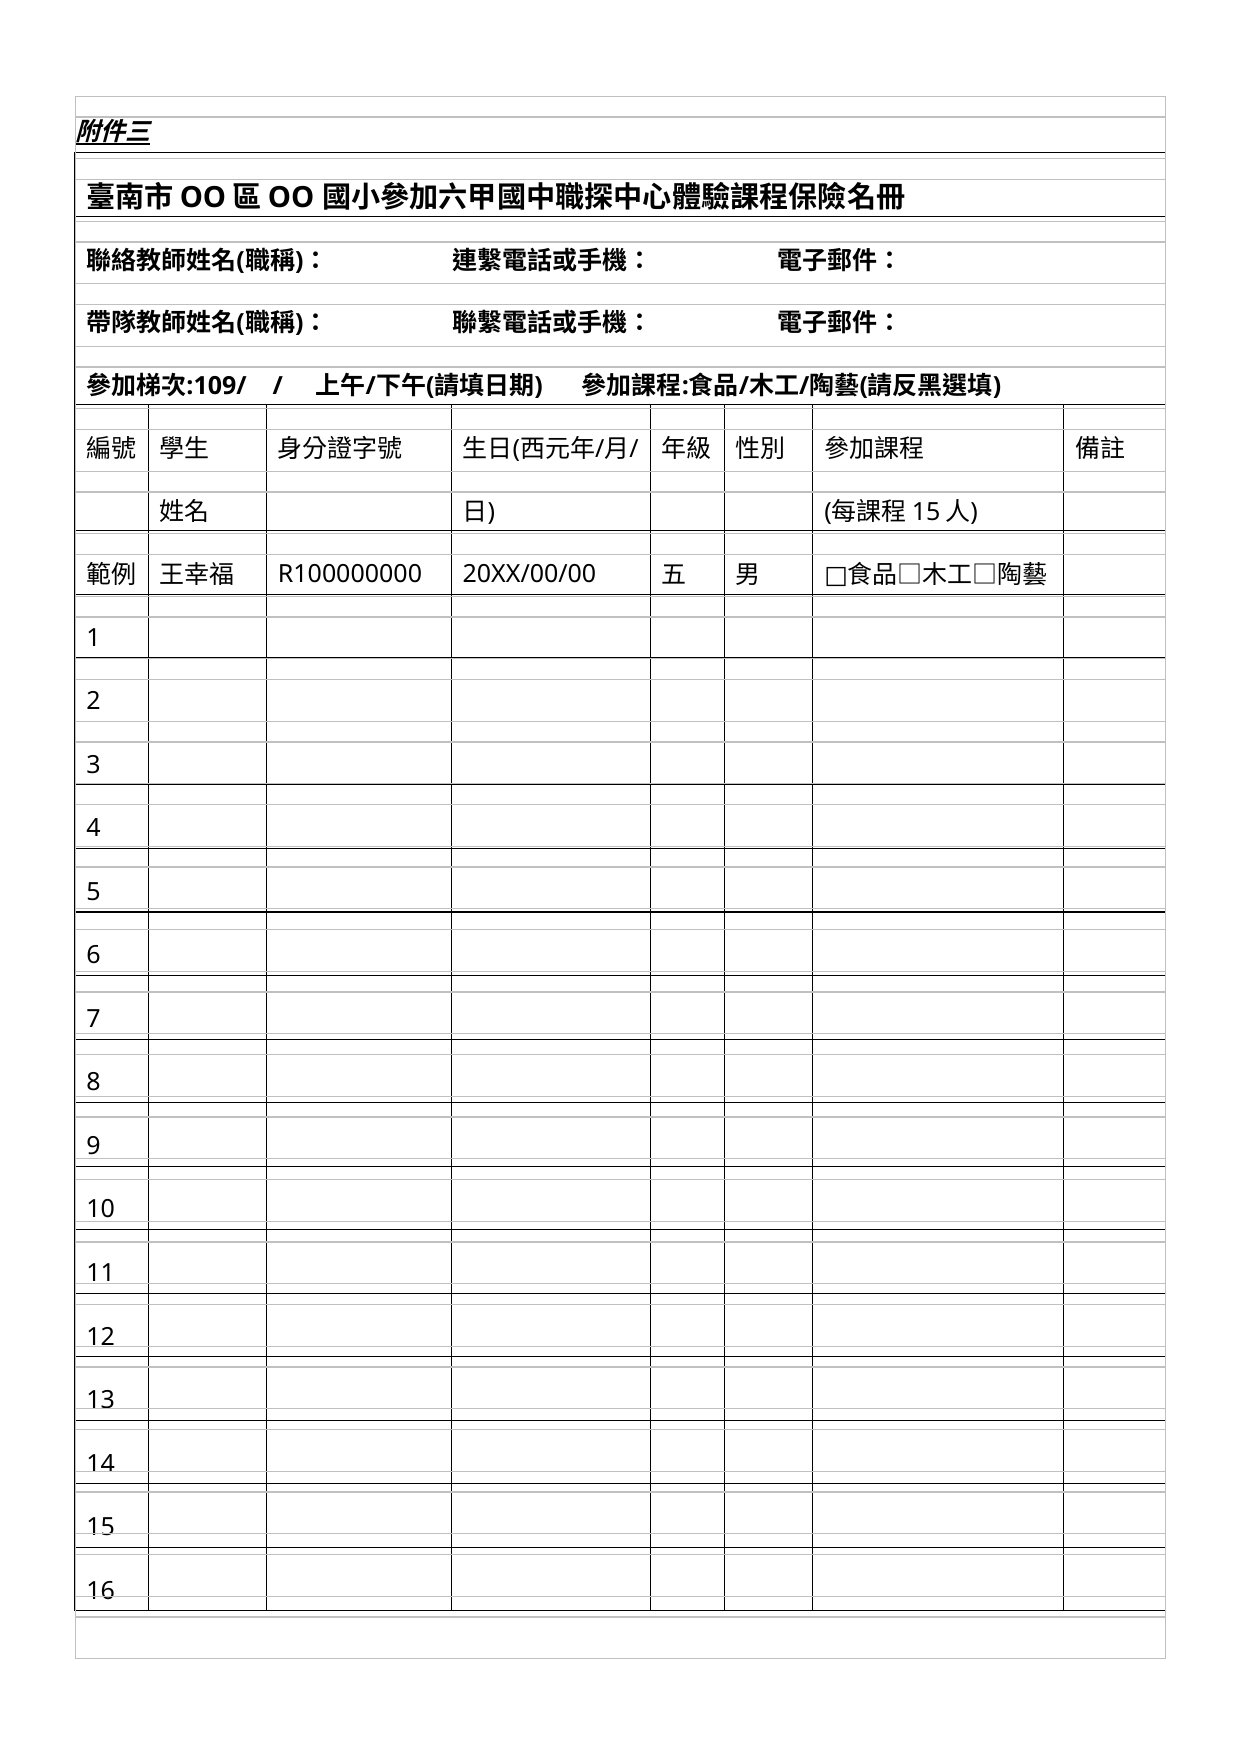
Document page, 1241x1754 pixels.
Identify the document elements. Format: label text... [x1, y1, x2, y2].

table_cell [813, 722, 1063, 741]
table_cell [267, 409, 451, 429]
table_cell [725, 1167, 812, 1179]
table_cell [149, 1040, 266, 1054]
table_cell [725, 1534, 812, 1547]
table_cell 身分證字號 [267, 430, 451, 471]
table_cell [76, 1230, 148, 1241]
table_cell [452, 1555, 650, 1596]
table_cell [725, 409, 812, 429]
table_cell [725, 1409, 812, 1420]
table_cell [149, 534, 266, 554]
table_cell 14 [76, 1421, 148, 1429]
table_cell [1064, 1180, 1165, 1221]
table_cell 性別 [725, 430, 812, 471]
table_cell [452, 1097, 650, 1102]
table_cell [149, 976, 266, 991]
table_cell [267, 659, 451, 679]
table_cell [813, 1167, 1063, 1179]
table_cell [149, 1034, 266, 1038]
table_cell 9 [76, 1118, 148, 1158]
table_cell (每課程15人) [813, 493, 1063, 530]
table_cell [1064, 659, 1165, 679]
table_cell [1064, 1243, 1165, 1283]
table_cell [149, 722, 266, 741]
table_cell [813, 1548, 1063, 1554]
table_cell [149, 1357, 266, 1366]
table_cell [725, 930, 812, 971]
table_cell [651, 743, 724, 783]
table_cell [149, 785, 266, 804]
table_cell [1064, 1040, 1165, 1054]
table_cell [725, 1347, 812, 1356]
table_cell [452, 1347, 650, 1356]
table_cell □食品□木工□陶藝 [813, 555, 1063, 594]
table_cell [149, 993, 266, 1033]
table_cell 7 [76, 993, 148, 1033]
table_cell [813, 1230, 1063, 1241]
table_cell [267, 722, 451, 741]
table_cell [149, 1103, 266, 1116]
table_cell [267, 472, 451, 491]
table_cell [813, 472, 1063, 491]
table_cell [149, 849, 266, 866]
table_cell [149, 1368, 266, 1408]
table_cell [452, 1294, 650, 1304]
table_cell [267, 597, 451, 616]
table_cell [725, 1180, 812, 1221]
table_cell 2 [76, 680, 148, 721]
table_cell [1064, 1472, 1165, 1483]
table_cell [1064, 1357, 1165, 1366]
table_cell [651, 1472, 724, 1483]
table_cell 11 [76, 1243, 148, 1283]
table_cell [76, 472, 148, 491]
table_cell [651, 1055, 724, 1096]
table_cell [813, 1555, 1063, 1596]
table_cell [149, 930, 266, 971]
table_cell [452, 805, 650, 846]
table_cell [452, 680, 650, 721]
table_cell [651, 680, 724, 721]
table_cell [813, 1368, 1063, 1408]
table_cell [813, 1357, 1063, 1366]
table_cell [452, 534, 650, 554]
table_cell [76, 1097, 148, 1102]
table_cell [725, 1368, 812, 1408]
table_cell [452, 868, 650, 908]
table_cell [76, 1347, 148, 1356]
table_cell [651, 1347, 724, 1356]
table_cell [76, 217, 1165, 221]
table_cell [149, 1484, 266, 1491]
table_cell [813, 1040, 1063, 1054]
table_cell [813, 1484, 1063, 1491]
table_cell [452, 409, 650, 429]
table_cell [452, 1118, 650, 1158]
table_cell [813, 849, 1063, 866]
table_cell [813, 1597, 1063, 1610]
table_cell [149, 1180, 266, 1221]
table_cell [149, 1409, 266, 1420]
table_cell [149, 1472, 266, 1483]
table_cell [725, 1159, 812, 1166]
table_cell [1064, 1597, 1165, 1610]
table_cell [1064, 1421, 1165, 1429]
table_cell [149, 1534, 266, 1547]
table_cell [813, 930, 1063, 971]
table_cell [651, 1409, 724, 1420]
table_cell [1064, 1347, 1165, 1356]
table_cell [452, 785, 650, 804]
table_cell [267, 1167, 451, 1179]
table_cell [651, 849, 724, 866]
table_cell [267, 1284, 451, 1293]
table_cell [76, 597, 148, 616]
table_cell [149, 1493, 266, 1533]
table_cell [1064, 1294, 1165, 1304]
table_cell 學生 [149, 430, 266, 471]
table_cell [267, 1222, 451, 1229]
table_cell [725, 1118, 812, 1158]
table_cell [725, 680, 812, 721]
table_cell [452, 1534, 650, 1547]
table_cell [725, 659, 812, 679]
table_cell 10 [76, 1180, 148, 1221]
table_cell [452, 618, 650, 657]
table_cell [651, 1243, 724, 1283]
table_cell [452, 1368, 650, 1408]
table_cell [651, 1180, 724, 1221]
table_cell [76, 1034, 148, 1038]
table_cell [1064, 868, 1165, 908]
table_cell [452, 1230, 650, 1241]
table_cell [651, 1484, 724, 1491]
table_cell [452, 993, 650, 1033]
table_cell 20XX/00/00 [452, 555, 650, 594]
table_cell [651, 1222, 724, 1229]
table_cell [452, 743, 650, 783]
table_cell [725, 1097, 812, 1102]
table_cell [149, 1284, 266, 1293]
table_cell [76, 409, 148, 429]
table_cell [1064, 1159, 1165, 1166]
table_cell [149, 868, 266, 908]
table_cell [725, 472, 812, 491]
table_cell [149, 409, 266, 429]
table_cell [651, 805, 724, 846]
table_cell [452, 1430, 650, 1471]
table_cell [267, 1484, 451, 1491]
table_cell [651, 1493, 724, 1533]
table_cell [651, 722, 724, 741]
table_cell [267, 1597, 451, 1610]
table_cell [149, 1421, 266, 1429]
table_cell [452, 1159, 650, 1166]
table_cell [452, 722, 650, 741]
table_cell [149, 1222, 266, 1229]
table_cell [267, 1347, 451, 1356]
table_cell [267, 1040, 451, 1054]
table_cell [1064, 618, 1165, 657]
table_cell [813, 534, 1063, 554]
table_cell [149, 1305, 266, 1346]
table_cell [1064, 1368, 1165, 1408]
table_cell 16 [76, 1548, 148, 1554]
table_cell 15 [76, 1493, 148, 1533]
table_cell [813, 659, 1063, 679]
table_cell [725, 1230, 812, 1241]
table_cell [267, 785, 451, 804]
table_cell [651, 534, 724, 554]
table_cell [725, 1243, 812, 1283]
table_cell [76, 1040, 148, 1054]
table_cell [267, 1118, 451, 1158]
table_cell [149, 805, 266, 846]
table_cell [76, 534, 148, 554]
table_cell [452, 1421, 650, 1429]
table_cell [813, 1180, 1063, 1221]
table_cell [813, 785, 1063, 804]
table_cell [452, 1040, 650, 1054]
table_cell [452, 597, 650, 616]
table_cell [725, 597, 812, 616]
table_cell [651, 868, 724, 908]
table_cell [149, 1118, 266, 1158]
table_cell 五 [651, 555, 724, 594]
table_cell [725, 1222, 812, 1229]
table_cell [1064, 1493, 1165, 1533]
table_cell [149, 1159, 266, 1166]
table_cell [725, 1597, 812, 1610]
table_cell [651, 472, 724, 491]
table_cell [651, 1103, 724, 1116]
table_cell [813, 597, 1063, 616]
table_cell 聯絡教師姓名(職稱)： 連繫電話或手機： 電子郵件： [76, 243, 1165, 283]
table_cell [76, 659, 148, 679]
table_cell [725, 534, 812, 554]
table_cell [452, 1103, 650, 1116]
table_cell [1064, 805, 1165, 846]
table_cell [1064, 1103, 1165, 1116]
table_cell [651, 1555, 724, 1596]
table_cell [813, 1493, 1063, 1533]
table_cell [76, 1167, 148, 1179]
table_cell [452, 1055, 650, 1096]
table_cell [651, 597, 724, 616]
table_cell [813, 976, 1063, 991]
table_cell [813, 680, 1063, 721]
table_cell [725, 1493, 812, 1533]
table_cell [651, 1034, 724, 1038]
table_cell [1064, 1034, 1165, 1038]
table_cell 15 [76, 1484, 148, 1491]
table_cell 王幸福 [149, 555, 266, 594]
table_cell [452, 1305, 650, 1346]
table_cell [651, 1305, 724, 1346]
table_cell 姓名 [149, 493, 266, 530]
table_cell [1064, 785, 1165, 804]
table_cell [267, 1472, 451, 1483]
table_cell 14 [76, 1472, 148, 1483]
table_cell [725, 785, 812, 804]
table_cell [267, 1534, 451, 1547]
table_cell [1064, 555, 1165, 594]
table_cell [267, 534, 451, 554]
table_cell [1064, 597, 1165, 616]
table_cell [725, 993, 812, 1033]
table_cell [149, 1430, 266, 1471]
table_cell [813, 1118, 1063, 1158]
table_cell [267, 1097, 451, 1102]
table_cell [651, 1118, 724, 1158]
table_cell [452, 930, 650, 971]
table_cell 16 [104, 1590, 111, 1596]
table_cell [267, 913, 451, 929]
table_cell 5 [76, 868, 148, 908]
table_cell [149, 1230, 266, 1241]
table_cell [651, 1167, 724, 1179]
table_cell [1064, 1555, 1165, 1596]
table_cell [813, 1034, 1063, 1038]
table_cell [651, 1597, 724, 1610]
table_cell [725, 868, 812, 908]
table_cell [1064, 1534, 1165, 1547]
table_cell [651, 1357, 724, 1366]
table_cell [1064, 993, 1165, 1033]
table_cell [1064, 743, 1165, 783]
table_cell [1064, 1230, 1165, 1241]
table_cell [813, 409, 1063, 429]
table_cell [651, 1097, 724, 1102]
table_cell [1064, 1409, 1165, 1420]
table_cell [1064, 534, 1165, 554]
table_cell [651, 1040, 724, 1054]
table_cell [267, 1034, 451, 1038]
table_cell [651, 976, 724, 991]
table_cell [1064, 849, 1165, 866]
table_cell [725, 1548, 812, 1554]
table_cell [1064, 493, 1165, 530]
table_cell [452, 1472, 650, 1483]
table_cell [267, 868, 451, 908]
table_cell [267, 493, 451, 530]
table_cell 備註 [1064, 430, 1165, 471]
table_cell [813, 1294, 1063, 1304]
table_cell [813, 1347, 1063, 1356]
table_cell [651, 1534, 724, 1547]
table_cell [1064, 722, 1165, 741]
table_cell [76, 1222, 148, 1229]
table_cell 編號 [76, 430, 148, 471]
table_cell [651, 409, 724, 429]
table_cell [267, 618, 451, 657]
table_cell [267, 993, 451, 1033]
table_cell [267, 1055, 451, 1096]
table_cell 14 [76, 1430, 148, 1471]
table_cell [725, 976, 812, 991]
table_cell [149, 1097, 266, 1102]
table_cell [452, 659, 650, 679]
table_cell [813, 1284, 1063, 1293]
table_header 臺南市OO區 OO 國小參加六甲國中職探中心體驗課程保險名冊 [76, 180, 1165, 216]
table_cell [651, 930, 724, 971]
table_cell [1064, 1430, 1165, 1471]
table_cell [76, 976, 148, 991]
table_cell 6 [76, 930, 148, 971]
table_cell [76, 347, 1165, 366]
table_cell 生日(西元年/月/ [452, 430, 650, 471]
table_cell [149, 1347, 266, 1356]
table_cell [452, 1222, 650, 1229]
table_cell [267, 680, 451, 721]
table_cell [1064, 1167, 1165, 1179]
table_cell [651, 785, 724, 804]
table_cell [149, 1597, 266, 1610]
table_cell [452, 1484, 650, 1491]
table_cell 參加課程 [813, 430, 1063, 471]
table_cell [149, 913, 266, 929]
table_cell [1064, 1484, 1165, 1491]
table_cell [267, 1230, 451, 1241]
table_cell [452, 1597, 650, 1610]
table_cell [651, 1230, 724, 1241]
table_cell [76, 913, 148, 929]
table_cell [76, 849, 148, 866]
table_cell [76, 284, 1165, 304]
table_cell [267, 976, 451, 991]
table_cell [725, 1555, 812, 1596]
table_cell [267, 1180, 451, 1221]
table_cell [725, 1484, 812, 1491]
table_cell 12 [76, 1305, 148, 1346]
table_cell [267, 849, 451, 866]
table_cell [267, 805, 451, 846]
table_cell 參加梯次:109/ / 上午/下午(請填日期) 參加課程:食品/木工/陶藝(請反黑選填) [76, 368, 1165, 404]
text 附件三 [76, 118, 1165, 152]
table_cell [76, 493, 148, 530]
table_cell [267, 1357, 451, 1366]
table_cell [813, 1472, 1063, 1483]
table_cell [651, 1294, 724, 1304]
table_cell 14 [103, 1458, 109, 1466]
table_cell [651, 493, 724, 530]
table_cell [813, 805, 1063, 846]
table_cell [651, 1159, 724, 1166]
table_cell [1064, 1305, 1165, 1346]
table_cell [651, 1368, 724, 1408]
table_cell 15 [76, 1534, 148, 1547]
table_cell [813, 913, 1063, 929]
table_cell [1064, 1118, 1165, 1158]
table_cell [149, 1555, 266, 1596]
table_cell [651, 1421, 724, 1429]
table_cell [76, 1294, 148, 1304]
table_cell [149, 743, 266, 783]
table_cell [267, 930, 451, 971]
table_cell [725, 913, 812, 929]
table_cell 4 [76, 805, 148, 846]
table_cell [651, 913, 724, 929]
table_cell [813, 993, 1063, 1033]
table_cell [813, 743, 1063, 783]
table_cell [813, 1421, 1063, 1429]
table_cell 年級 [651, 430, 724, 471]
table_header [76, 159, 1165, 179]
table_cell [651, 1430, 724, 1471]
table_cell 13 [76, 1357, 148, 1366]
table_cell [813, 1305, 1063, 1346]
table_cell 日) [452, 493, 650, 530]
table_cell [267, 1430, 451, 1471]
table_cell [452, 1180, 650, 1221]
table_cell [1064, 930, 1165, 971]
table_cell [149, 472, 266, 491]
table_cell [1064, 1284, 1165, 1293]
table_cell [452, 1243, 650, 1283]
table_cell [1064, 680, 1165, 721]
table_cell [813, 1409, 1063, 1420]
table_cell 範例 [76, 555, 148, 594]
table_cell [149, 1243, 266, 1283]
table_cell [267, 1409, 451, 1420]
table_cell 3 [76, 743, 148, 783]
table_cell [651, 1284, 724, 1293]
table_cell [1064, 472, 1165, 491]
table_cell [725, 743, 812, 783]
table_cell [267, 1555, 451, 1596]
table_cell [725, 722, 812, 741]
table_cell 帶隊教師姓名(職稱)： 聯繫電話或手機： 電子郵件： [76, 305, 1165, 346]
table_cell [452, 1409, 650, 1420]
table_cell [1064, 1222, 1165, 1229]
table_cell 13 [76, 1409, 148, 1420]
table_cell [1064, 1548, 1165, 1554]
table_cell 8 [76, 1055, 148, 1096]
table_cell [1064, 1097, 1165, 1102]
table_cell [452, 1493, 650, 1533]
table_cell [1064, 913, 1165, 929]
text [76, 97, 1165, 116]
table_cell [725, 493, 812, 530]
table_cell [725, 849, 812, 866]
table_cell 男 [725, 555, 812, 594]
table_cell [149, 659, 266, 679]
table_cell [725, 1430, 812, 1471]
table_cell [267, 1421, 451, 1429]
table_cell [725, 1357, 812, 1366]
table_cell [452, 913, 650, 929]
table_cell [813, 1243, 1063, 1283]
table_cell [149, 618, 266, 657]
table_cell [725, 1103, 812, 1116]
table_cell 1 [76, 618, 148, 657]
table_cell [725, 1305, 812, 1346]
table_cell [1064, 1055, 1165, 1096]
table_header [76, 153, 1165, 158]
table_cell [813, 868, 1063, 908]
table_cell [267, 1305, 451, 1346]
table_cell [76, 1159, 148, 1166]
table_cell [267, 1103, 451, 1116]
table_cell [725, 1421, 812, 1429]
table_cell [813, 1430, 1063, 1471]
table_cell [452, 1284, 650, 1293]
table_cell [725, 805, 812, 846]
table_cell [452, 1167, 650, 1179]
table_cell [725, 1284, 812, 1293]
table_cell [267, 1368, 451, 1408]
table_cell [149, 1294, 266, 1304]
table_cell [651, 618, 724, 657]
table_cell [267, 1294, 451, 1304]
table_cell [149, 1167, 266, 1179]
table_cell [725, 1040, 812, 1054]
table_cell [725, 1034, 812, 1038]
table_cell [813, 1097, 1063, 1102]
table_cell [725, 1472, 812, 1483]
table_cell [725, 1294, 812, 1304]
table_cell [149, 1548, 266, 1554]
table_cell [149, 680, 266, 721]
table_cell [76, 722, 148, 741]
table_cell [76, 222, 1165, 241]
table_cell [813, 1055, 1063, 1096]
table_cell [651, 993, 724, 1033]
table_cell 16 [76, 1555, 148, 1596]
table_cell [452, 1548, 650, 1554]
table_cell [725, 1055, 812, 1096]
table_cell [267, 1493, 451, 1533]
table_cell [267, 1243, 451, 1283]
table_cell [452, 849, 650, 866]
table_cell R100000000 [267, 555, 451, 594]
table_cell [267, 1548, 451, 1554]
table_cell [452, 472, 650, 491]
table_cell [813, 1222, 1063, 1229]
table_cell 13 [76, 1368, 148, 1408]
table_cell [149, 1055, 266, 1096]
table_cell [813, 1534, 1063, 1547]
table_cell [813, 1103, 1063, 1116]
table_cell [1064, 976, 1165, 991]
table_cell [1064, 409, 1165, 429]
table_cell [452, 976, 650, 991]
table_cell [149, 597, 266, 616]
table_cell [452, 1357, 650, 1366]
table_cell [651, 1548, 724, 1554]
table_cell [725, 618, 812, 657]
table_cell [76, 785, 148, 804]
table_cell [813, 1159, 1063, 1166]
table_cell [76, 1103, 148, 1116]
table_cell 16 [76, 1597, 148, 1610]
table_cell [651, 659, 724, 679]
table_cell [267, 1159, 451, 1166]
table_cell [813, 618, 1063, 657]
table_cell [267, 743, 451, 783]
table_cell [76, 1284, 148, 1293]
table_cell [452, 1034, 650, 1038]
